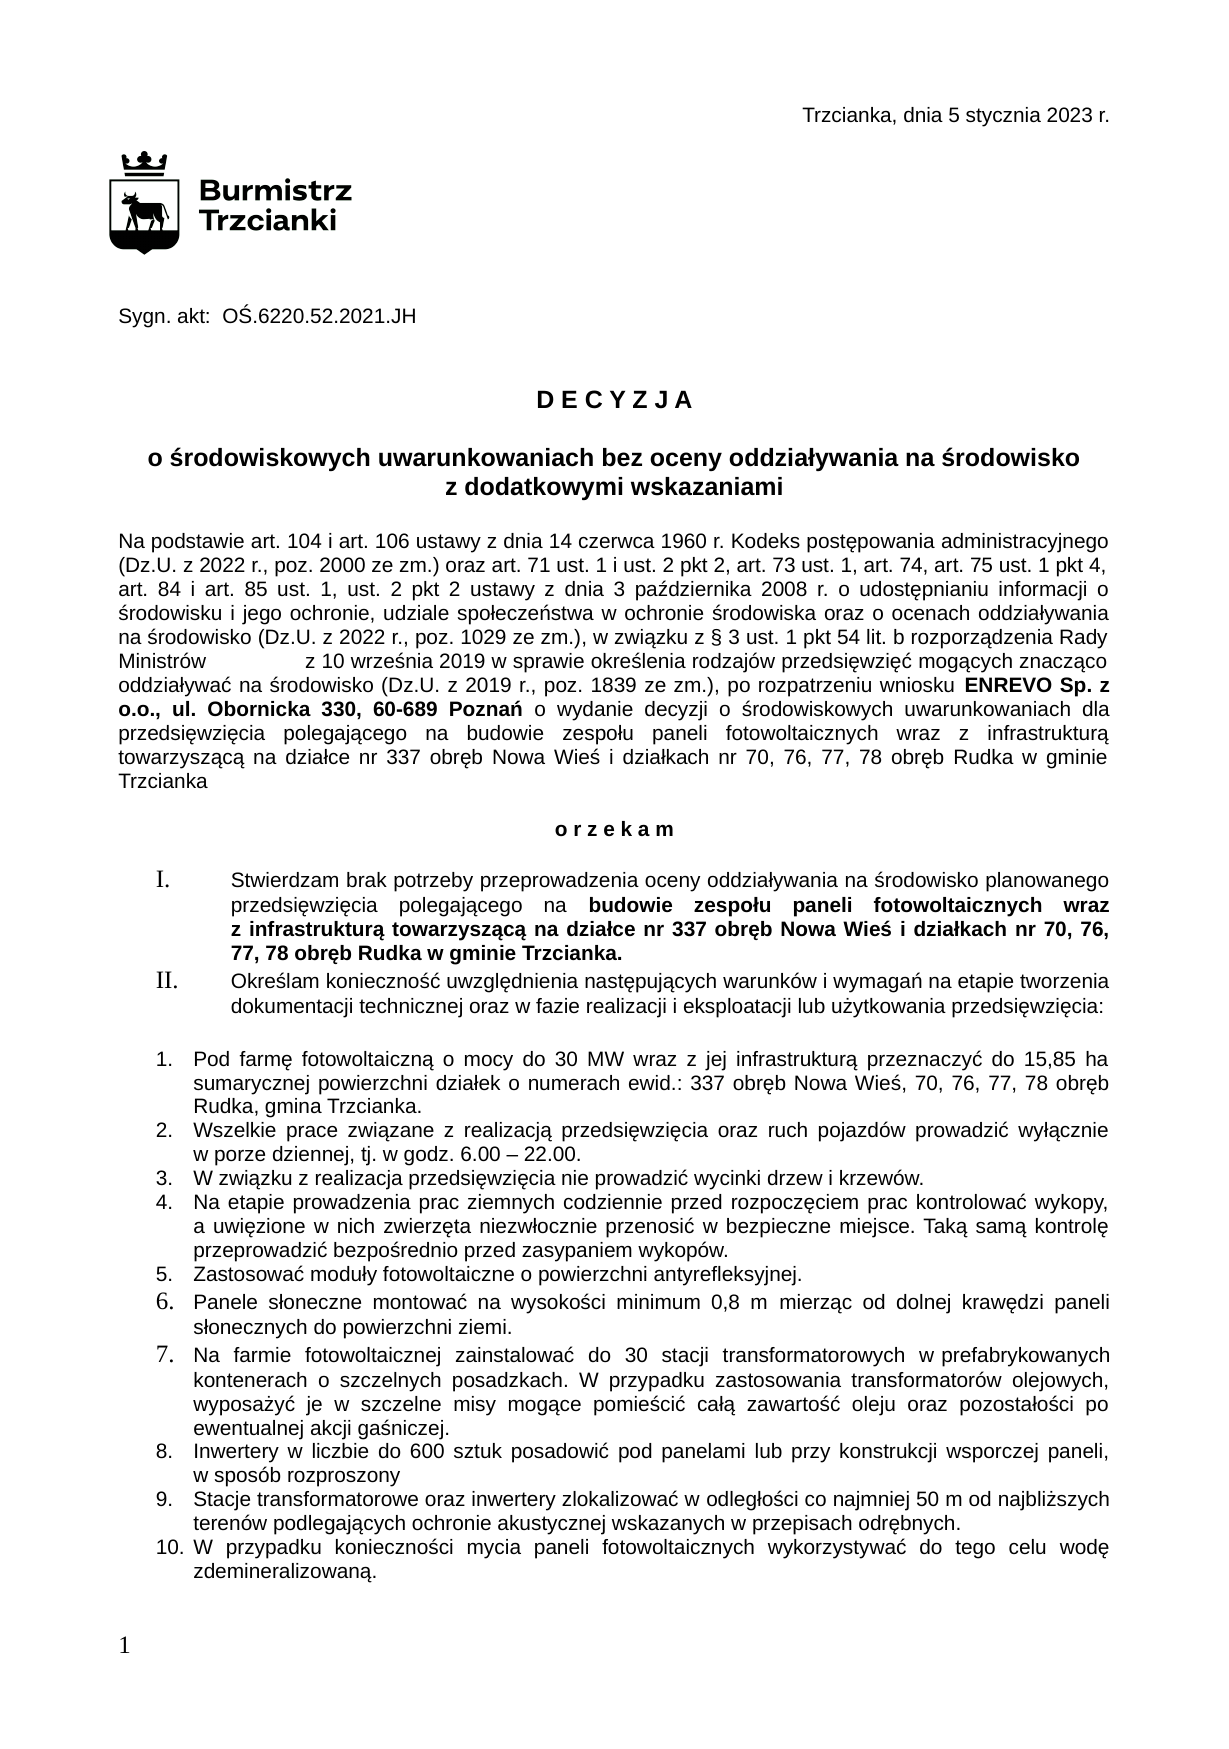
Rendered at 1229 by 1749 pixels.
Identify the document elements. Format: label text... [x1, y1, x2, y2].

list Na etapie prowadzenia prac ziemnych codziennie przed rozpoczęciem prac kontrolować wykopy, a uwięzione w nich zwierzęta niezwłocznie przenosić w bezpieczne miejsce. Taką samą kontrolę przeprowadzić bezpośrednio przed zasypaniem wykopów. [156, 1190, 1110, 1262]
text o r z e k a m [118, 816, 1110, 840]
list Panele słoneczne montować na wysokości minimum 0,8 m mierząc od dolnej krawędzi paneli słonecznych do powierzchni ziemi. [156, 1286, 1110, 1339]
list W przypadku konieczności mycia paneli fotowoltaicznych wykorzystywać do tego celu wodę zdemineralizowaną. [156, 1535, 1110, 1583]
text D E C Y Z J A [118, 385, 1110, 414]
list Stacje transformatorowe oraz inwertery zlokalizować w odległości co najmniej 50 m od najbliższych terenów podlegających ochronie akustycznej wskazanych w przepisach odrębnych. [156, 1487, 1110, 1535]
list Na farmie fotowoltaicznej zainstalować do 30 stacji transformatorowych w prefabrykowanych kontenerach o szczelnych posadzkach. W przypadku zastosowania transformatorów olejowych, wyposażyć je w szczelne misy mogące pomieścić całą zawartość oleju oraz pozostałości po ewentualnej akcji gaśniczej. [156, 1339, 1110, 1439]
list Pod farmę fotowoltaiczną o mocy do 30 MW wraz z jej infrastrukturą przeznaczyć do 15,85 ha sumarycznej powierzchni działek o numerach ewid.: 337 obręb Nowa Wieś, 70, 76, 77, 78 obręb Rudka, gmina Trzcianka. [156, 1046, 1110, 1118]
list Inwertery w liczbie do 600 sztuk posadowić pod panelami lub przy konstrukcji wsporczej paneli, w sposób rozproszony [156, 1439, 1110, 1487]
list Stwierdzam brak potrzeby przeprowadzenia oceny oddziaływania na środowisko planowanego przedsięwzięcia polegającego na budowie zespołu paneli fotowoltaicznych wraz z infrastrukturą towarzyszącą na działce nr 337 obręb Nowa Wieś i działkach nr 70, 76, 77, 78 obręb Rudka w gminie Trzcianka. [156, 864, 1110, 965]
text o środowiskowych uwarunkowaniach bez oceny oddziaływania na środowisko z dodatkowymi wskazaniami [118, 443, 1110, 500]
text Na podstawie art. 104 i art. 106 ustawy z dnia 14 czerwca 1960 r. Kodeks postępowania administracyjnego (Dz.U. z 2022 r., poz. 2000 ze zm.) oraz art. 71 ust. 1 i ust. 2 pkt 2, art. 73 ust. 1, art. 74, art. 75 ust. 1 pkt 4, art. 84 i art. 85 ust. 1, ust. 2 pkt 2 ustawy z dnia 3 października 2008 r. o udostępnianiu informacji o środowisku i jego ochronie, udziale społeczeństwa w ochronie środowiska oraz o ocenach oddziaływania na środowisko (Dz.U. z 2022 r., poz. 1029 ze zm.), w związku z § 3 ust. 1 pkt 54 lit. b rozporządzenia Rady Ministrów z 10 września 2019 w sprawie określenia rodzajów przedsięwzięć mogących znacząco oddziaływać na środowisko (Dz.U. z 2019 r., poz. 1839 ze zm.), po rozpatrzeniu wniosku ENREVO Sp. z o.o., ul. Obornicka 330, 60-689 Poznań o wydanie decyzji o środowiskowych uwarunkowaniach dla przedsięwzięcia polegającego na budowie zespołu paneli fotowoltaicznych wraz z infrastrukturą towarzyszącą na działce nr 337 obręb Nowa Wieś i działkach nr 70, 76, 77, 78 obręb Rudka w gminie Trzcianka [118, 529, 1110, 792]
list W związku z realizacja przedsięwzięcia nie prowadzić wycinki drzew i krzewów. [156, 1166, 1110, 1190]
list Określam konieczność uwzględnienia następujących warunków i wymagań na etapie tworzenia dokumentacji technicznej oraz w fazie realizacji i eksploatacji lub użytkowania przedsięwzięcia: [156, 965, 1110, 1018]
text Sygn. akt: OŚ.6220.52.2021.JH [118, 304, 1110, 328]
list Zastosować moduły fotowoltaiczne o powierzchni antyrefleksyjnej. [156, 1262, 1110, 1286]
list Wszelkie prace związane z realizacją przedsięwzięcia oraz ruch pojazdów prowadzić wyłącznie w porze dziennej, tj. w godz. 6.00 – 22.00. [156, 1118, 1110, 1166]
text Trzcianka, dnia 5 stycznia 2023 r. [118, 102, 1110, 126]
